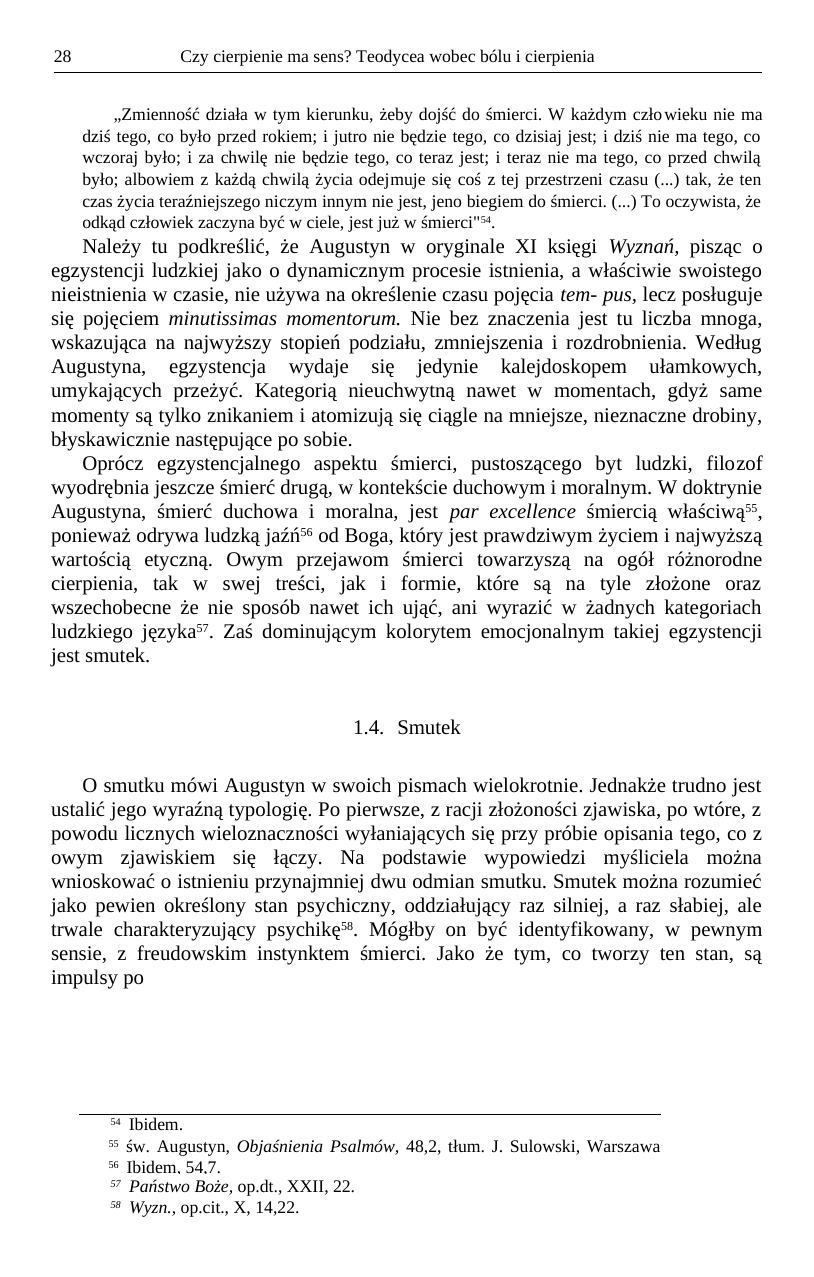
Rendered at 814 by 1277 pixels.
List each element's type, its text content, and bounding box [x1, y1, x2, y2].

text O smutku mówi Augustyn w swoich pismach wielokrotnie. Jednakże trudno jest ustalić jego wyraźną typologię. Po pierwsze, z racji złożoności zjawiska, po wtóre, z powodu licznych wieloznaczności wyłaniających się przy próbie opisania tego, co z owym zjawiskiem się łączy. Na podstawie wypowiedzi myśliciela można wnioskować o istnieniu przynajmniej dwu odmian smutku. Smutek można rozumieć jako pewien określony stan psy­chiczny, oddziałujący raz silniej, a raz słabiej, ale trwale charakteryzujący psychikę58. Mógłby on być identyfikowany, w pewnym sensie, z freudow­skim instynktem śmierci. Jako że tym, co tworzy ten stan, są impulsy po­ [51, 772, 763, 989]
text „Zmienność działa w tym kierunku, żeby dojść do śmierci. W każdym czło­wieku nie ma dziś tego, co było przed rokiem; i jutro nie będzie tego, co dzisiaj jest; i dziś nie ma tego, co wczoraj było; i za chwilę nie będzie tego, co teraz jest; i teraz nie ma tego, co przed chwilą było; albowiem z każdą chwilą życia odej­muje się coś z tej przestrzeni czasu (...) tak, że ten czas życia teraźniejszego ni­czym innym nie jest, jeno biegiem do śmierci. (...) To oczywista, że odkąd czło­wiek zaczyna być w ciele, jest już w śmierci"54. [82, 104, 763, 233]
text 28 [54, 46, 77, 66]
text 56 Ibidem, 54,7. [79, 1157, 661, 1174]
text 55 św. Augustyn, Objaśnienia Psalmów, 48,2, tłum. J. Sulowski, Warszawa 1986. [79, 1137, 661, 1157]
text Należy tu podkreślić, że Augustyn w oryginale XI księgi Wyznań, pisząc o egzystencji ludzkiej jako o dynamicznym procesie istnienia, a właściwie swoistego nieistnienia w czasie, nie używa na określenie czasu pojęcia tem- pus, lecz posługuje się pojęciem minutissimas momentorum. Nie bez zna­czenia jest tu liczba mnoga, wskazująca na najwyższy stopień podziału, zmniejszenia i rozdrobnienia. Według Augustyna, egzystencja wydaje się jedynie kalejdoskopem ułamkowych, umykających przeżyć. Kategorią nie­uchwytną nawet w momentach, gdyż same momenty są tylko znikaniem i atomizują się ciągle na mniejsze, nieznaczne drobiny, błyskawicznie nastę­pujące po sobie. [51, 234, 763, 451]
list Smutek [51, 715, 763, 739]
text Czy cierpienie ma sens? Teodycea wobec bólu i cierpienia [180, 46, 635, 66]
text 58 Wyzn., op.cit., X, 14,22. [79, 1197, 661, 1217]
text 54 Ibidem. [79, 1115, 661, 1132]
text 57 Państwo Boże, op.dt., XXII, 22. [79, 1177, 661, 1196]
text Oprócz egzystencjalnego aspektu śmierci, pustoszącego byt ludzki, filo­zof wyodrębnia jeszcze śmierć drugą, w kontekście duchowym i moralnym. W doktrynie Augustyna, śmierć duchowa i moralna, jest par excellence śmier­cią właściwą55, ponieważ odrywa ludzką jaźń56 od Boga, który jest praw­dziwym życiem i najwyższą wartością etyczną. Owym przejawom śmierci towarzyszą na ogół różnorodne cierpienia, tak w swej treści, jak i formie, które są na tyle złożone oraz wszechobecne że nie sposób nawet ich ująć, ani wyrazić w żadnych kategoriach ludzkiego języka57. Zaś dominującym kolo­rytem emocjonalnym takiej egzystencji jest smutek. [51, 451, 763, 667]
